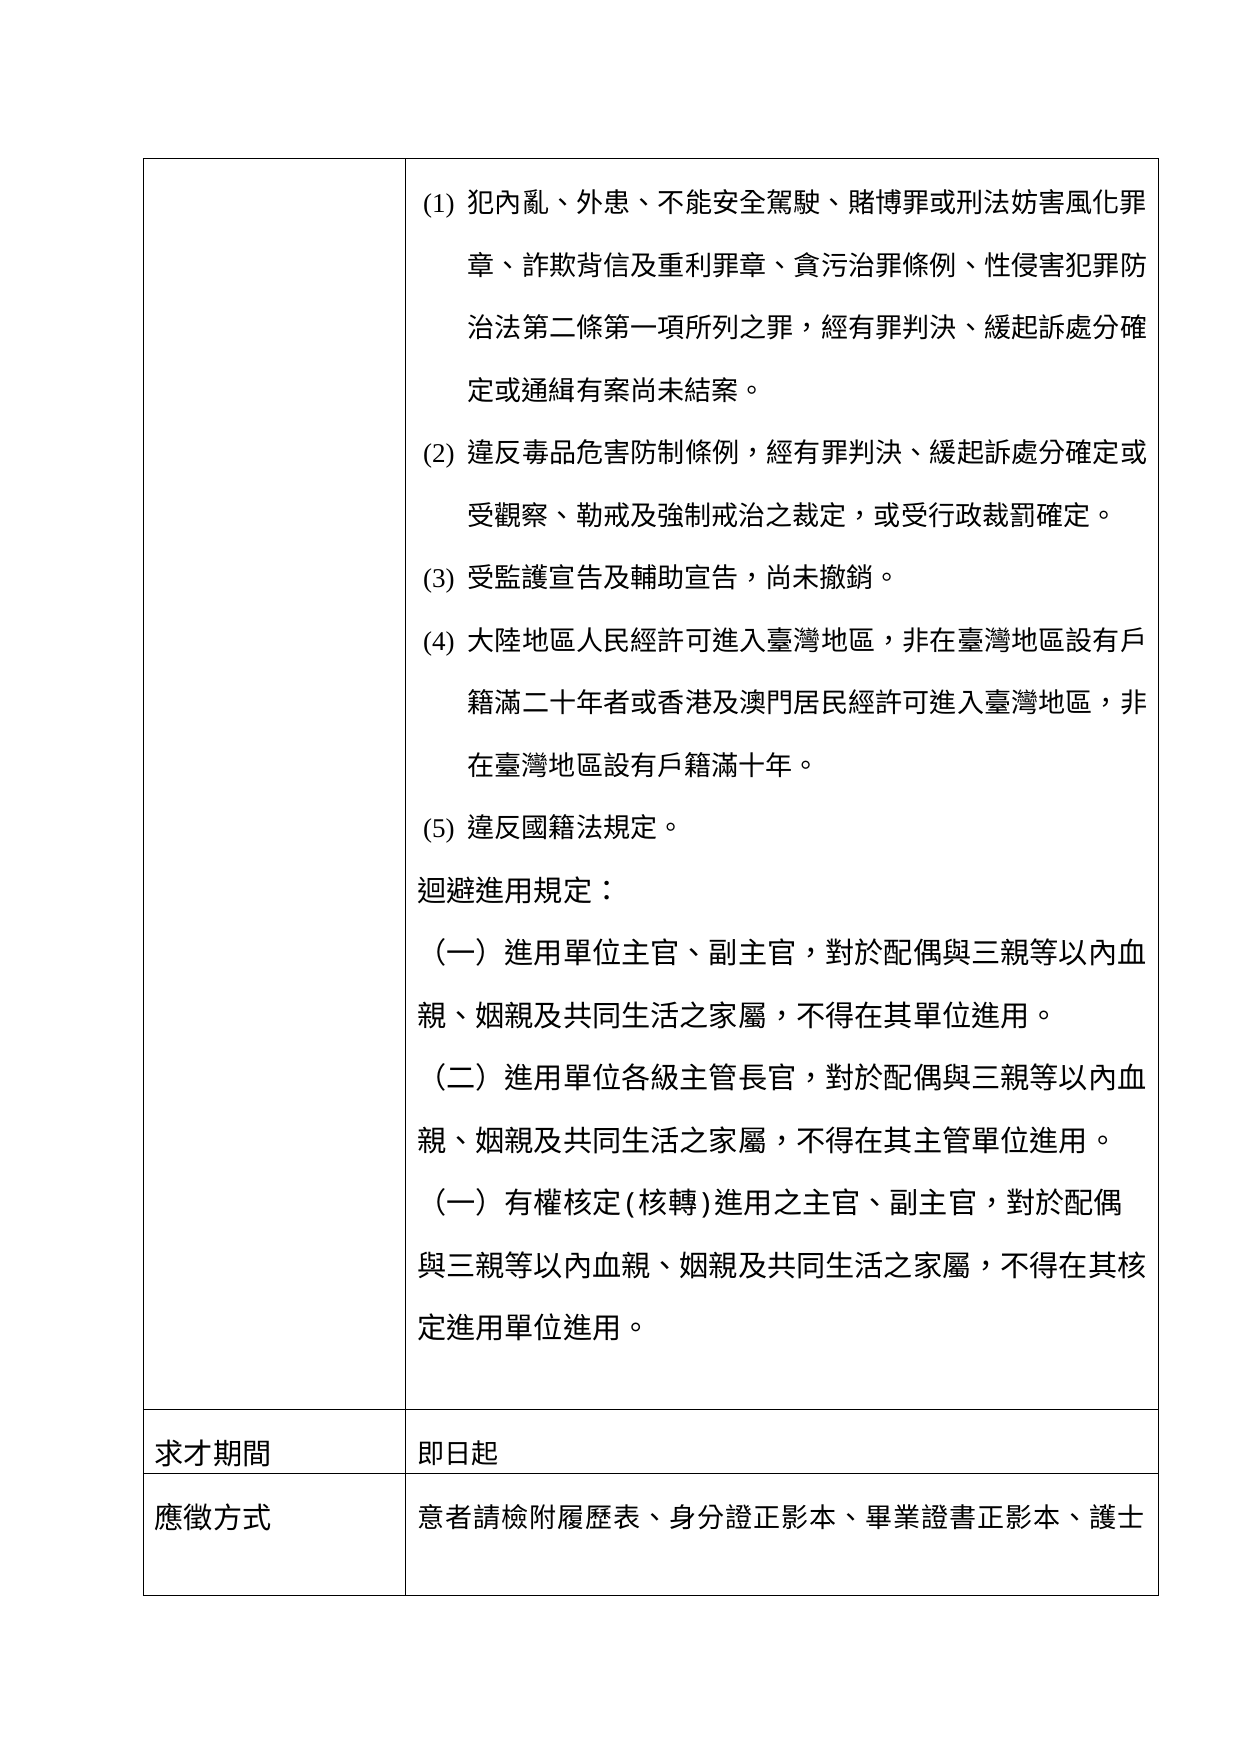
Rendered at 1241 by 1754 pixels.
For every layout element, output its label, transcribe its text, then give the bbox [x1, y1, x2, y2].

table_cell 求才期間 [144, 1410, 405, 1473]
table_cell 應徵方式 [144, 1474, 405, 1595]
table_cell 即日起 [406, 1410, 1158, 1473]
table_cell 意者請檢附履歷表、身分證正影本、畢業證書正影本、護士 [406, 1474, 1158, 1595]
table_cell 政府立案之護理專科(含)以上學校畢業。 具護理師(或護士)證照或應屆護理科系畢業生。 需具有「長照服務人員證明」與長照level-1研習證明書。 其他：具住宿式機構工作經驗、精神科臨床工作經驗或各項專業證照者尤佳。 另具有下列情形之一者，不予進用： 犯內亂、外患、不能安全駕駛、賭博罪或刑法妨害風化罪章、詐欺背信及重利罪章、貪污治罪條例、性侵害犯罪防治法第二條第一項所列之罪，經有罪判決、緩起訴處分確定或通緝有案尚未結案。 違反毒品危害防制條例，經有罪判決、緩起訴處分確定或受觀察、勒戒及強制戒治之裁定，或受行政裁罰確定。 受監護宣告及輔助宣告，尚未撤銷。 大陸地區人民經許可進入臺灣地區，非在臺灣地區設有戶籍滿二十年者或香港及澳門居民經許可進入臺灣地區，非在臺灣地區設有戶籍滿十年。 違反國籍法規定。 迴避進用規定： （一）進用單位主官、副主官，對於配偶與三親等以內血親、姻親及共同生活之家屬，不得在其單位進用。 （二）進用單位各級主管長官，對於配偶與三親等以內血親、姻親及共同生活之家屬，不得在其主管單位進用。 （一）有權核定(核轉)進用之主官、副主官，對於配偶與三親等以內血親、姻親及共同生活之家屬，不得在其核定進用單位進用。 [406, 159, 1158, 1409]
table_cell 應徵條件 [144, 159, 405, 1409]
